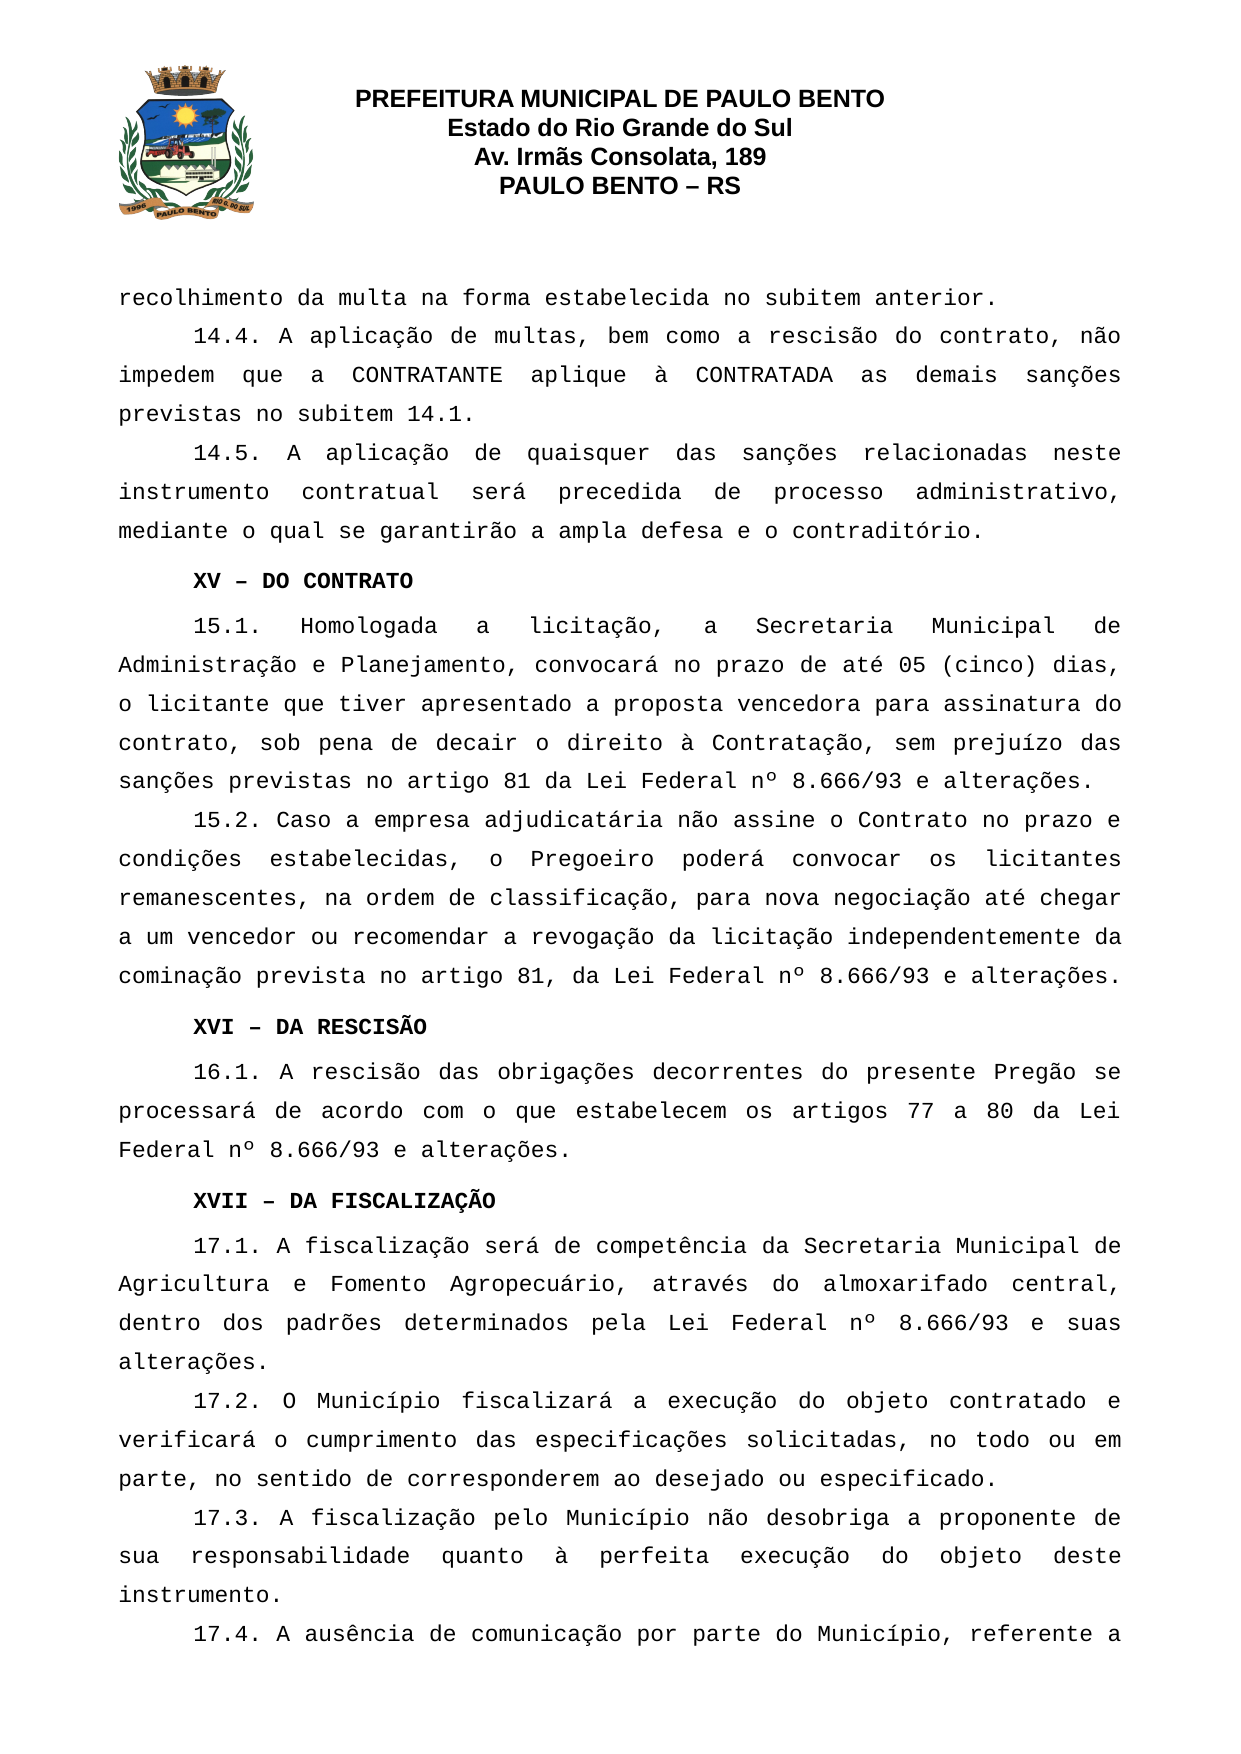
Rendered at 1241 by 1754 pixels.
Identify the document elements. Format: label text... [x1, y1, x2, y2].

text XVI – DA RESCISÃO [118, 1015, 1122, 1041]
text 15.2. Caso a empresa adjudicatária não assine o Contrato no prazo e condições estabelecidas, o Pregoeiro poderá convocar os licitantes remanescentes, na ordem de classificação, para nova negociação até chegar a um vencedor ou recomendar a revogação da licitação independentemente da cominação prevista no artigo 81, da Lei Federal nº 8.666/93 e alterações. [118, 809, 1122, 990]
text 14.5. A aplicação de quaisquer das sanções relacionadas neste instrumento contratual será precedida de processo administrativo, mediante o qual se garantirão a ampla defesa e o contraditório. [118, 441, 1122, 545]
text 15.1. Homologada a licitação, a Secretaria Municipal de Administração e Planejamento, convocará no prazo de até 05 (cinco) dias, o licitante que tiver apresentado a proposta vencedora para assinatura do contrato, sob pena de decair o direito à Contratação, sem prejuízo das sanções previstas no artigo 81 da Lei Federal nº 8.666/93 e alterações. [118, 614, 1122, 796]
text 17.4. A ausência de comunicação por parte do Município, referente a [118, 1622, 1122, 1648]
text XVII – DA FISCALIZAÇÃO [118, 1189, 1122, 1215]
text XV – DO CONTRATO [118, 570, 1122, 596]
text 17.2. O Município fiscalizará a execução do objeto contratado e verificará o cumprimento das especificações solicitadas, no todo ou em parte, no sentido de corresponderem ao desejado ou especificado. [118, 1389, 1122, 1493]
picture [118, 65, 254, 220]
text 16.1. A rescisão das obrigações decorrentes do presente Pregão se processará de acordo com o que estabelecem os artigos 77 a 80 da Lei Federal nº 8.666/93 e alterações. [118, 1060, 1122, 1164]
text recolhimento da multa na forma estabelecida no subitem anterior. [118, 286, 1122, 312]
text 14.4. A aplicação de multas, bem como a rescisão do contrato, não impedem que a CONTRATANTE aplique à CONTRATADA as demais sanções previstas no subitem 14.1. [118, 325, 1122, 428]
text 17.1. A fiscalização será de competência da Secretaria Municipal de Agricultura e Fomento Agropecuário, através do almoxarifado central, dentro dos padrões determinados pela Lei Federal nº 8.666/93 e suas alterações. [118, 1234, 1122, 1376]
text 17.3. A fiscalização pelo Município não desobriga a proponente de sua responsabilidade quanto à perfeita execução do objeto deste instrumento. [118, 1506, 1122, 1609]
